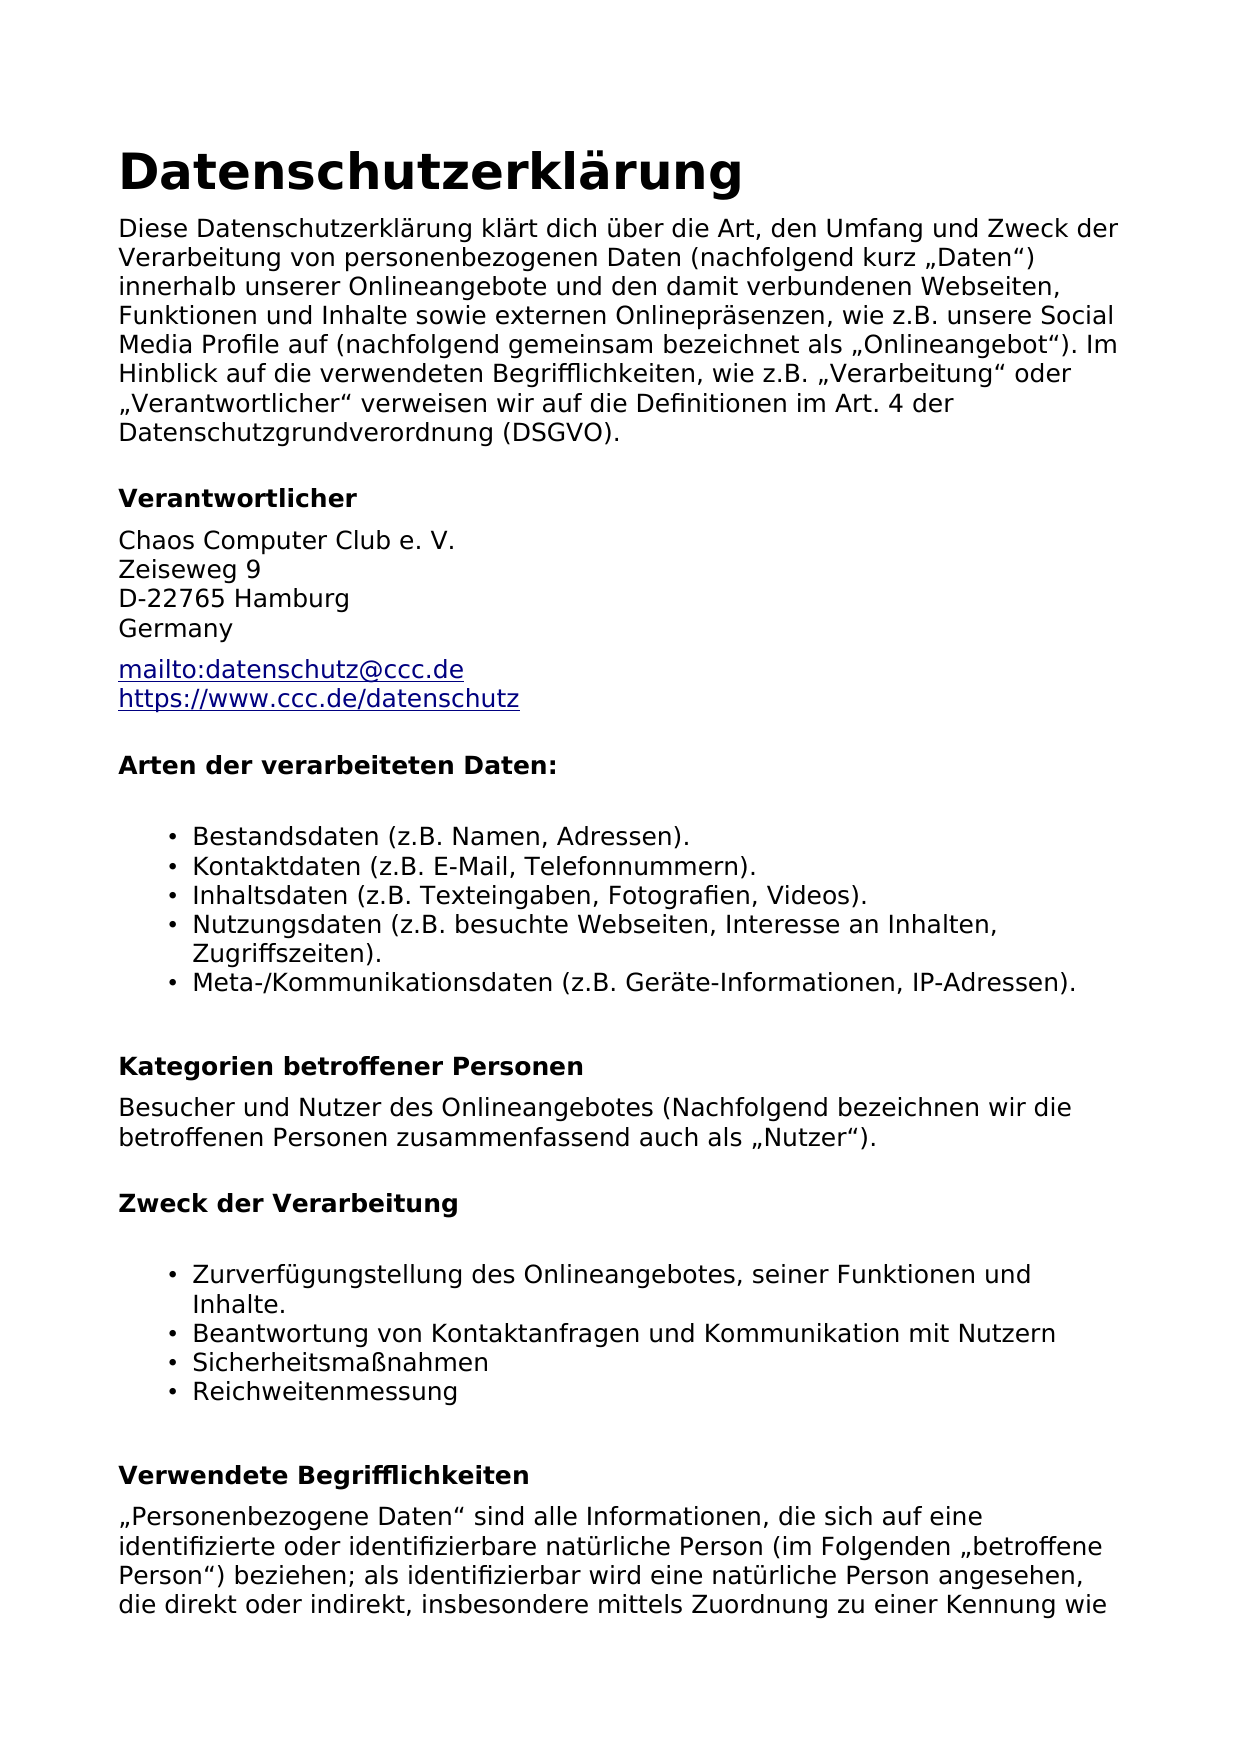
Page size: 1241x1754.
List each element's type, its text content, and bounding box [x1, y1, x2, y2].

text Chaos Computer Club e. V. Zeiseweg 9 D-22765 Hamburg Germany [118, 526, 1122, 643]
subtitle Zweck der Verarbeitung [118, 1189, 1122, 1219]
subtitle Verantwortlicher [118, 485, 1122, 514]
text mailto:datenschutz@ccc.de https://www.ccc.de/datenschutz [118, 656, 1122, 714]
list Inhaltsdaten (z.B. Texteingaben, Fotografien, Videos). [177, 881, 1122, 910]
list Beantwortung von Kontaktanfragen und Kommunikation mit Nutzern [177, 1319, 1122, 1348]
list Reichweitenmessung [177, 1377, 1122, 1406]
list Sicherheitsmaßnahmen [177, 1348, 1122, 1377]
list Bestandsdaten (z.B. Namen, Adressen). [177, 822, 1122, 852]
list Nutzungsdaten (z.B. besuchte Webseiten, Interesse an Inhalten, Zugriffszeiten). [177, 910, 1122, 968]
list Kontaktdaten (z.B. E-Mail, Telefonnummern). [177, 852, 1122, 881]
text „Personenbezogene Daten“ sind alle Informationen, die sich auf eine identifizierte oder identifizierbare natürliche Person (im Folgenden „betroffene Person“) beziehen; als identifizierbar wird eine natürliche Person angesehen, die direkt oder indirekt, insbesondere mittels Zuordnung zu einer Kennung wie [118, 1503, 1122, 1619]
subtitle Arten der verarbeiteten Daten: [118, 751, 1122, 781]
subtitle Kategorien betroffener Personen [118, 1052, 1122, 1081]
text Besucher und Nutzer des Onlineangebotes (Nachfolgend bezeichnen wir die betroffenen Personen zusammenfassend auch als „Nutzer“). [118, 1094, 1122, 1152]
text Diese Datenschutzerklärung klärt dich über die Art, den Umfang und Zweck der Verarbeitung von personenbezogenen Daten (nachfolgend kurz „Daten“) innerhalb unserer Onlineangebote und den damit verbundenen Webseiten, Funktionen und Inhalte sowie externen Onlinepräsenzen, wie z.B. unsere Social Media Profile auf (nachfolgend gemeinsam bezeichnet als „Onlineangebot“). Im Hinblick auf die verwendeten Begrifflichkeiten, wie z.B. „Verarbeitung“ oder „Verantwortlicher“ verweisen wir auf die Definitionen im Art. 4 der Datenschutzgrundverordnung (DSGVO). [118, 214, 1122, 447]
list Zurverfügungstellung des Onlineangebotes, seiner Funktionen und Inhalte. [177, 1261, 1122, 1319]
subtitle Verwendete Begrifflichkeiten [118, 1461, 1122, 1490]
subtitle Datenschutzerklärung [118, 143, 1122, 201]
list Meta-/Kommunikationsdaten (z.B. Geräte-Informationen, IP-Adressen). [177, 968, 1122, 997]
